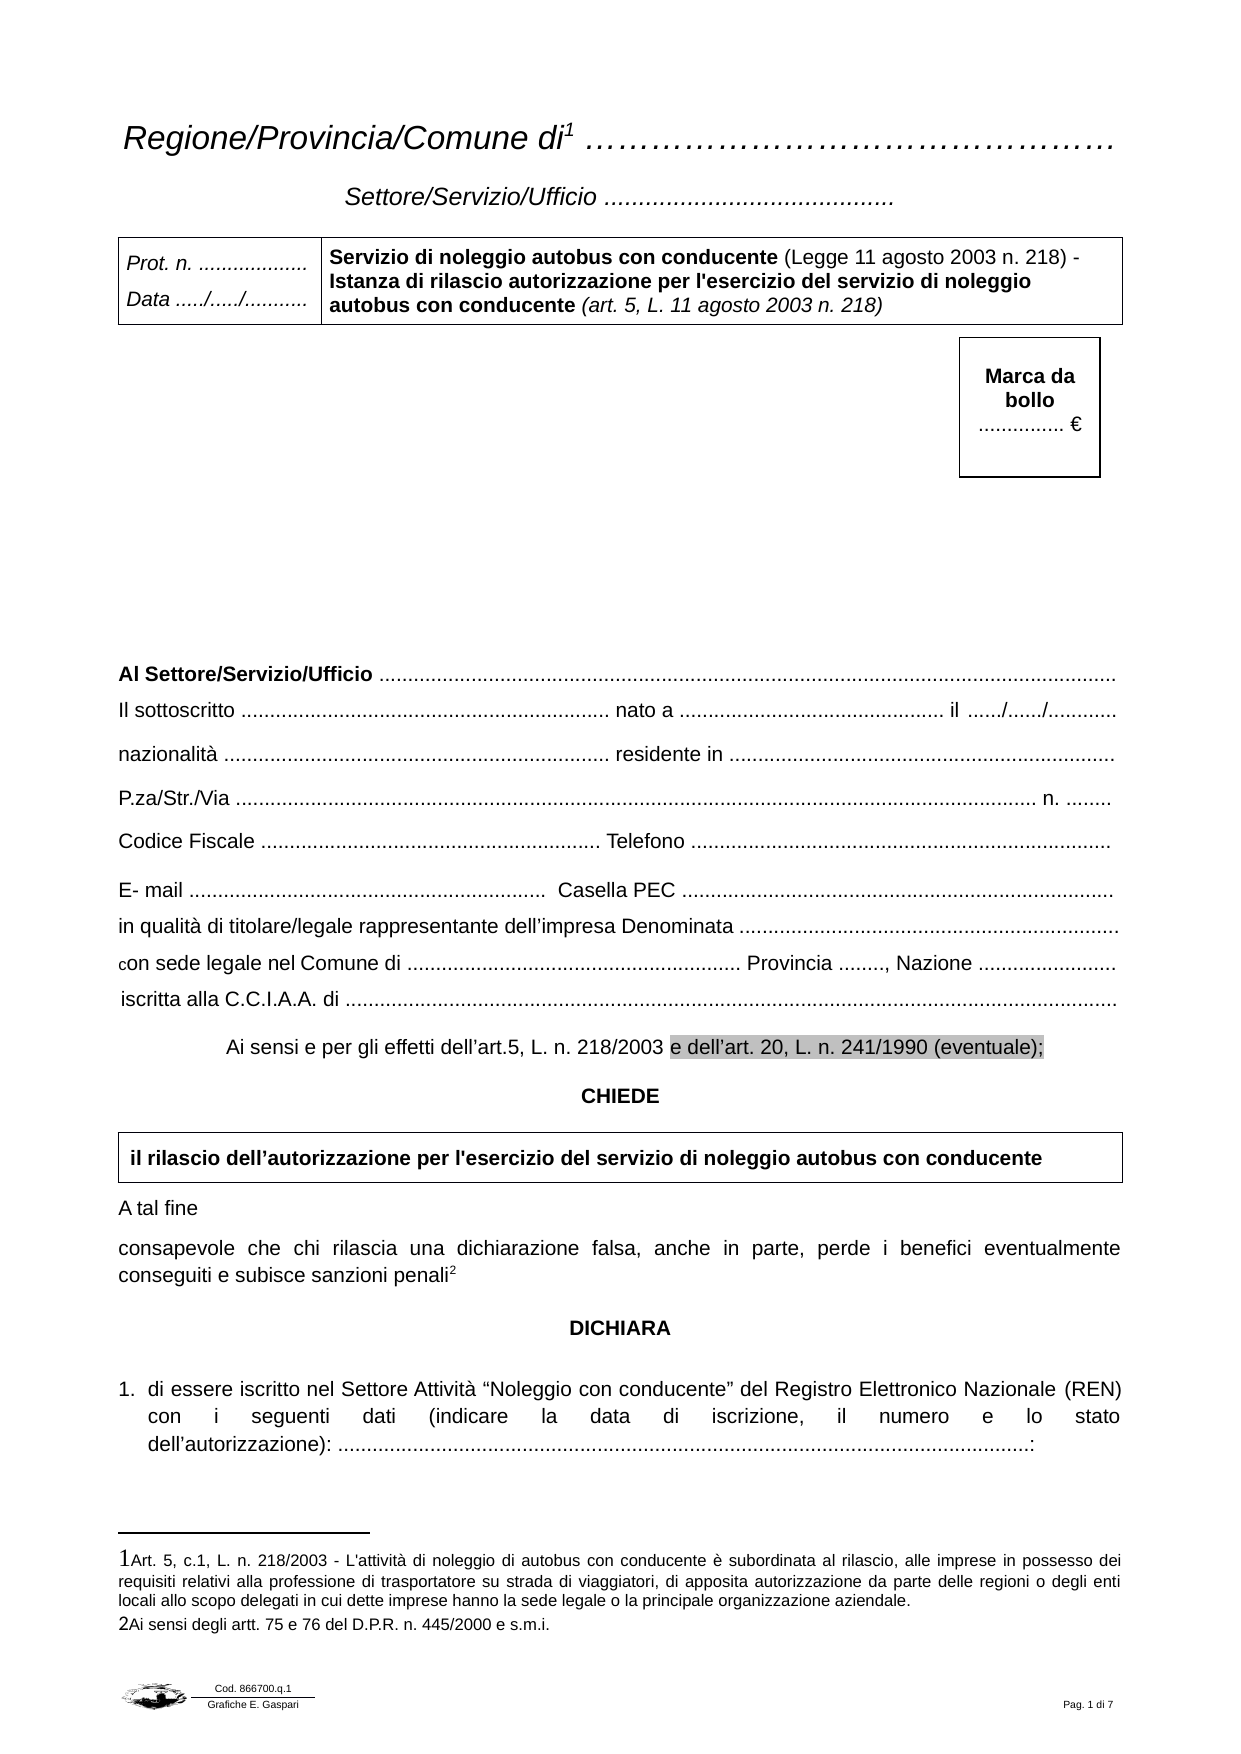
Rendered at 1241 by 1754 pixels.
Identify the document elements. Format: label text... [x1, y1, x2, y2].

text Codice Fiscale ........................................................... Telefono ......................................................................... [118, 829, 1122, 853]
list di essere iscritto nel Settore Attività “Noleggio con conducente” del Registro Elettronico Nazionale (REN) con i seguenti dati (indicare la data di iscrizione, il numero e lo stato dell’autorizzazione): ........................................................................................................................: [118, 1377, 1122, 1456]
text iscritta alla C.C.I.A.A. di ...................................................................................................................................... [118, 987, 1122, 1011]
text Ai sensi degli artt. 75 e 76 del D.P.R. n. 445/2000 e s.m.i. [118, 1610, 1122, 1636]
subtitle DICHIARA [118, 1316, 1122, 1339]
text con sede legale nel Comune di .......................................................... Provincia ........, Nazione ........................ [118, 950, 1122, 974]
text A tal fine [118, 1196, 1122, 1219]
text Art. 5, c.1, L. n. 218/2003 - L'attività di noleggio di autobus con conducente è subordinata al rilascio, alle imprese in possesso dei requisiti relativi alla professione di trasportatore su strada di viaggiatori, di apposita autorizzazione da parte delle regioni o degli enti locali allo scopo delegati in cui dette imprese hanno la sede legale o la principale organizzazione aziendale. [118, 1543, 1122, 1610]
text consapevole che chi rilascia una dichiarazione falsa, anche in parte, perde i benefici eventualmente conseguiti e subisce sanzioni penali [118, 1236, 1122, 1287]
text in qualità di titolare/legale rappresentante dell’impresa Denominata .................................................................. [118, 914, 1122, 938]
text Settore/Servizio/Ufficio .......................................... [118, 182, 1122, 210]
text Al Settore/Servizio/Ufficio ................................................................................................................................ [118, 662, 1122, 686]
text E- mail .............................................................. Casella PEC ........................................................................... [118, 877, 1122, 901]
table_header Servizio di noleggio autobus con conducente (Legge 11 agosto 2003 n. 218) - Istanza di rilascio autorizzazione per l'esercizio del servizio di noleggio autobus con conducente (art. 5, L. 11 agosto 2003 n. 218) [322, 238, 1122, 324]
text Il sottoscritto ................................................................ nato a .............................................. il ....../....../............ [118, 698, 1122, 722]
text Marca da bollo ............... € [974, 364, 1085, 436]
table_header il rilascio dell’autorizzazione per l'esercizio del servizio di noleggio autobus con conducente [119, 1133, 1122, 1182]
text nazionalità ................................................................... residente in ................................................................... [118, 742, 1122, 766]
text Ai sensi e per gli effetti dell’art.5, L. n. 218/2003 e dell’art. 20, L. n. 241/1990 (eventuale); [118, 1035, 1122, 1059]
text P.za/Str./Via ........................................................................................................................................... n. ........ [118, 785, 1122, 809]
subtitle CHIEDE [118, 1084, 1122, 1108]
table_header Prot. n. ................... Data ...../...../........... [119, 238, 321, 324]
text Regione/Provincia/Comune di ………………………………………… [118, 118, 1122, 157]
